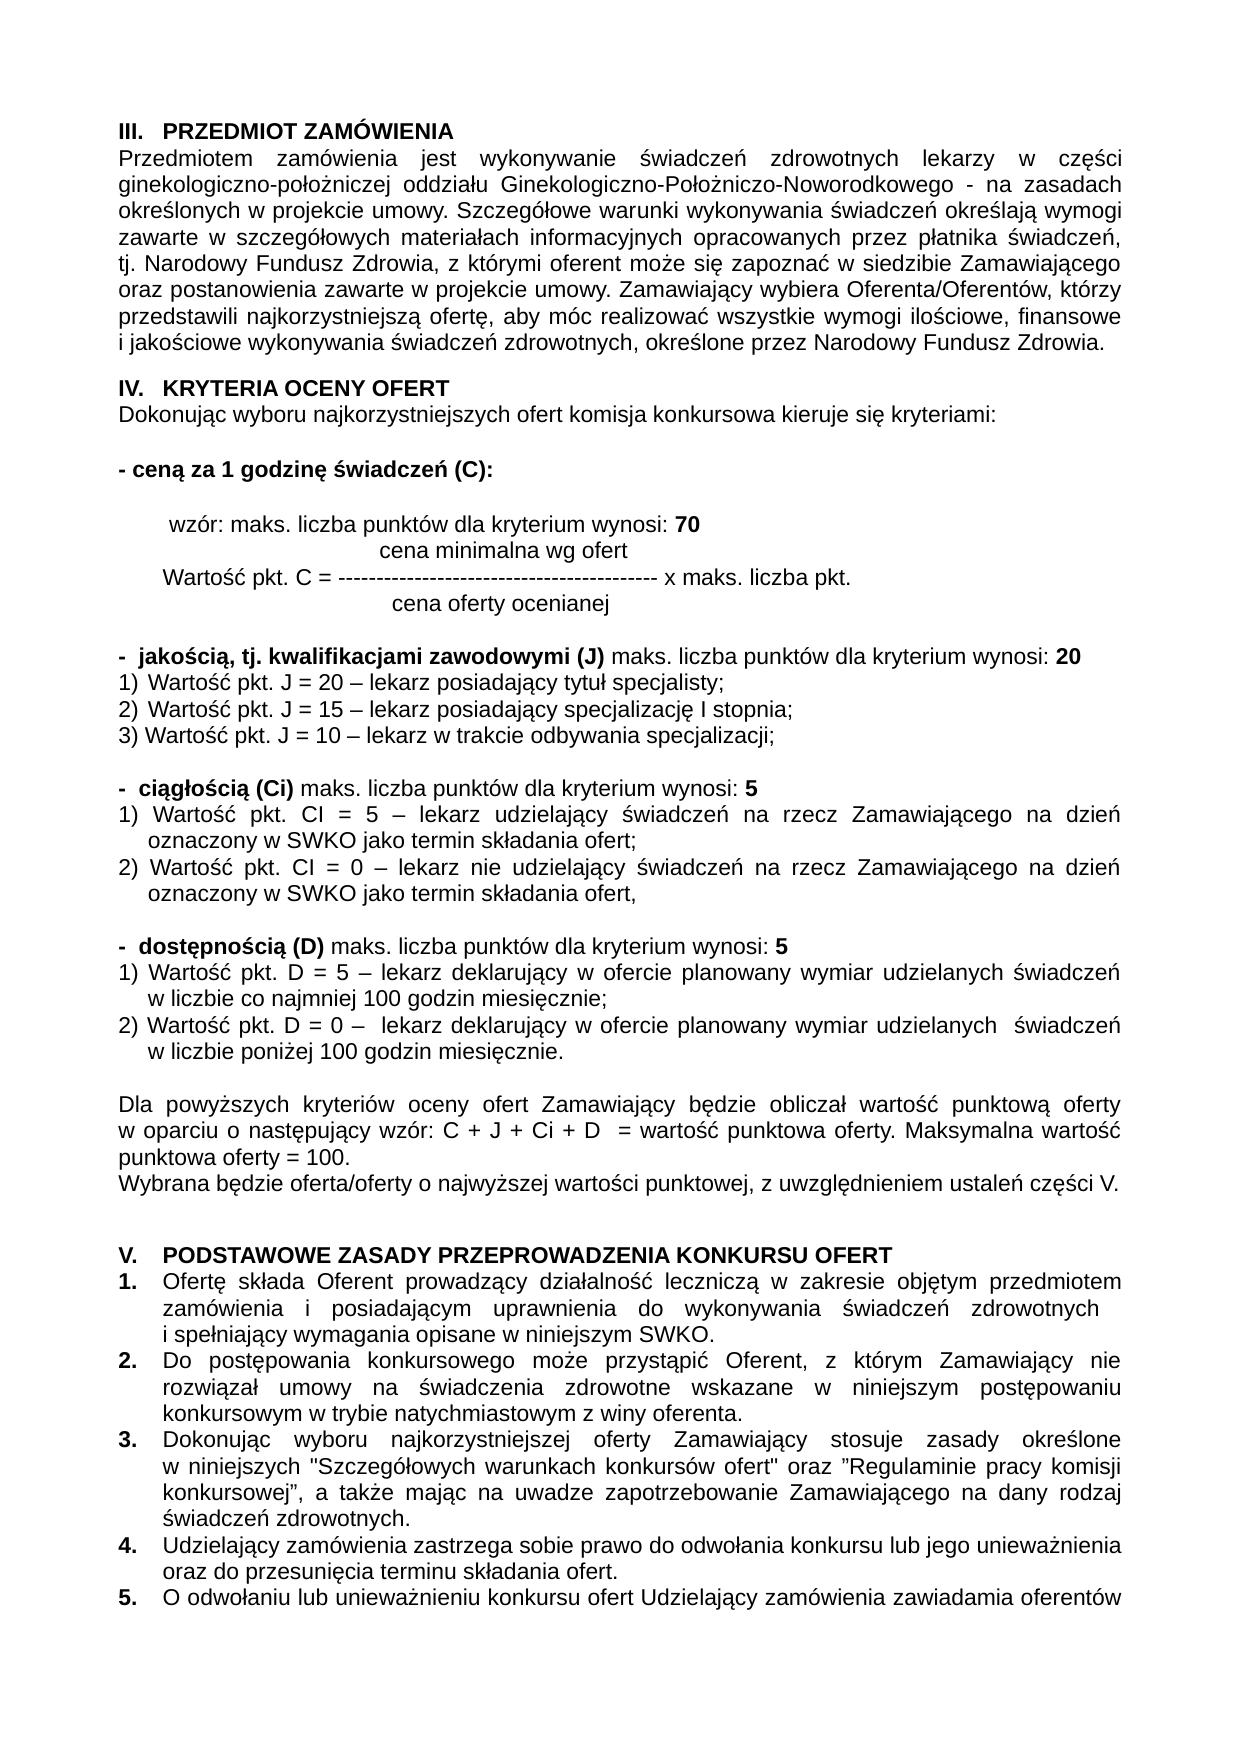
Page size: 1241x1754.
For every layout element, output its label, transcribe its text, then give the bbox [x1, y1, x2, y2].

list KRYTERIA OCENY OFERT [118, 374, 1122, 401]
text Dokonując wyboru najkorzystniejszych ofert komisja konkursowa kieruje się kryteriami: [118, 401, 1122, 427]
list Dokonując wyboru najkorzystniejszej oferty Zamawiający stosuje zasady określone w niniejszych "Szczegółowych warunkach konkursów ofert" oraz ”Regulaminie pracy komisji konkursowej”, a także mając na uwadze zapotrzebowanie Zamawiającego na dany rodzaj świadczeń zdrowotnych. [118, 1426, 1122, 1532]
text 1) Wartość pkt. J = 20 – lekarz posiadający tytuł specjalisty; [118, 669, 1122, 696]
list O odwołaniu lub unieważnieniu konkursu ofert Udzielający zamówienia zawiadamia oferentów [118, 1584, 1122, 1611]
text 2) Wartość pkt. D = 0 – lekarz deklarujący w ofercie planowany wymiar udzielanych świadczeń w liczbie poniżej 100 godzin miesięcznie. [118, 1012, 1122, 1064]
list Udzielający zamówienia zastrzega sobie prawo do odwołania konkursu lub jego unieważnienia oraz do przesunięcia terminu składania ofert. [118, 1532, 1122, 1584]
text 2) Wartość pkt. J = 15 – lekarz posiadający specjalizację I stopnia; [118, 696, 1122, 722]
text - jakością, tj. kwalifikacjami zawodowymi (J) maks. liczba punktów dla kryterium wynosi: 20 [118, 643, 1122, 669]
text Dla powyższych kryteriów oceny ofert Zamawiający będzie obliczał wartość punktową oferty w oparciu o następujący wzór: C + J + Ci + D = wartość punktowa oferty. Maksymalna wartość punktowa oferty = 100. [118, 1091, 1122, 1170]
text cena oferty ocenianej [118, 590, 1122, 616]
list PRZEDMIOT ZAMÓWIENIA [118, 118, 1122, 144]
text 3) Wartość pkt. J = 10 – lekarz w trakcie odbywania specjalizacji; [118, 722, 1122, 748]
text wzór: maks. liczba punktów dla kryterium wynosi: 70 [118, 511, 1122, 537]
list Ofertę składa Oferent prowadzący działalność leczniczą w zakresie objętym przedmiotem zamówienia i posiadającym uprawnienia do wykonywania świadczeń zdrowotnych i spełniający wymagania opisane w niniejszym SWKO. [118, 1268, 1122, 1347]
list PODSTAWOWE ZASADY PRZEPROWADZENIA KONKURSU OFERT [118, 1242, 1122, 1268]
text Wybrana będzie oferta/oferty o najwyższej wartości punktowej, z uwzględnieniem ustaleń części V. [118, 1170, 1122, 1196]
list Do postępowania konkursowego może przystąpić Oferent, z którym Zamawiający nie rozwiązał umowy na świadczenia zdrowotne wskazane w niniejszym postępowaniu konkursowym w trybie natychmiastowym z winy oferenta. [118, 1347, 1122, 1426]
text 2) Wartość pkt. CI = 0 – lekarz nie udzielający świadczeń na rzecz Zamawiającego na dzień oznaczony w SWKO jako termin składania ofert, [118, 854, 1122, 906]
text 1) Wartość pkt. D = 5 – lekarz deklarujący w ofercie planowany wymiar udzielanych świadczeń w liczbie co najmniej 100 godzin miesięcznie; [118, 959, 1122, 1012]
text Wartość pkt. C = ------------------------------------------ x maks. liczba pkt. [162, 564, 1122, 590]
text 1) Wartość pkt. CI = 5 – lekarz udzielający świadczeń na rzecz Zamawiającego na dzień oznaczony w SWKO jako termin składania ofert; [118, 801, 1122, 854]
text cena minimalna wg ofert [267, 537, 1122, 564]
text - ceną za 1 godzinę świadczeń (C): [118, 456, 1122, 482]
text Przedmiotem zamówienia jest wykonywanie świadczeń zdrowotnych lekarzy w części ginekologiczno-położniczej oddziału Ginekologiczno-Położniczo-Noworodkowego - na zasadach określonych w projekcie umowy. Szczegółowe warunki wykonywania świadczeń określają wymogi zawarte w szczegółowych materiałach informacyjnych opracowanych przez płatnika świadczeń, tj. Narodowy Fundusz Zdrowia, z którymi oferent może się zapoznać w siedzibie Zamawiającego oraz postanowienia zawarte w projekcie umowy. Zamawiający wybiera Oferenta/Oferentów, którzy przedstawili najkorzystniejszą ofertę, aby móc realizować wszystkie wymogi ilościowe, finansowe i jakościowe wykonywania świadczeń zdrowotnych, określone przez Narodowy Fundusz Zdrowia. [118, 144, 1122, 355]
text - ciągłością (Ci) maks. liczba punktów dla kryterium wynosi: 5 [118, 774, 1122, 801]
text - dostępnością (D) maks. liczba punktów dla kryterium wynosi: 5 [118, 933, 1122, 959]
